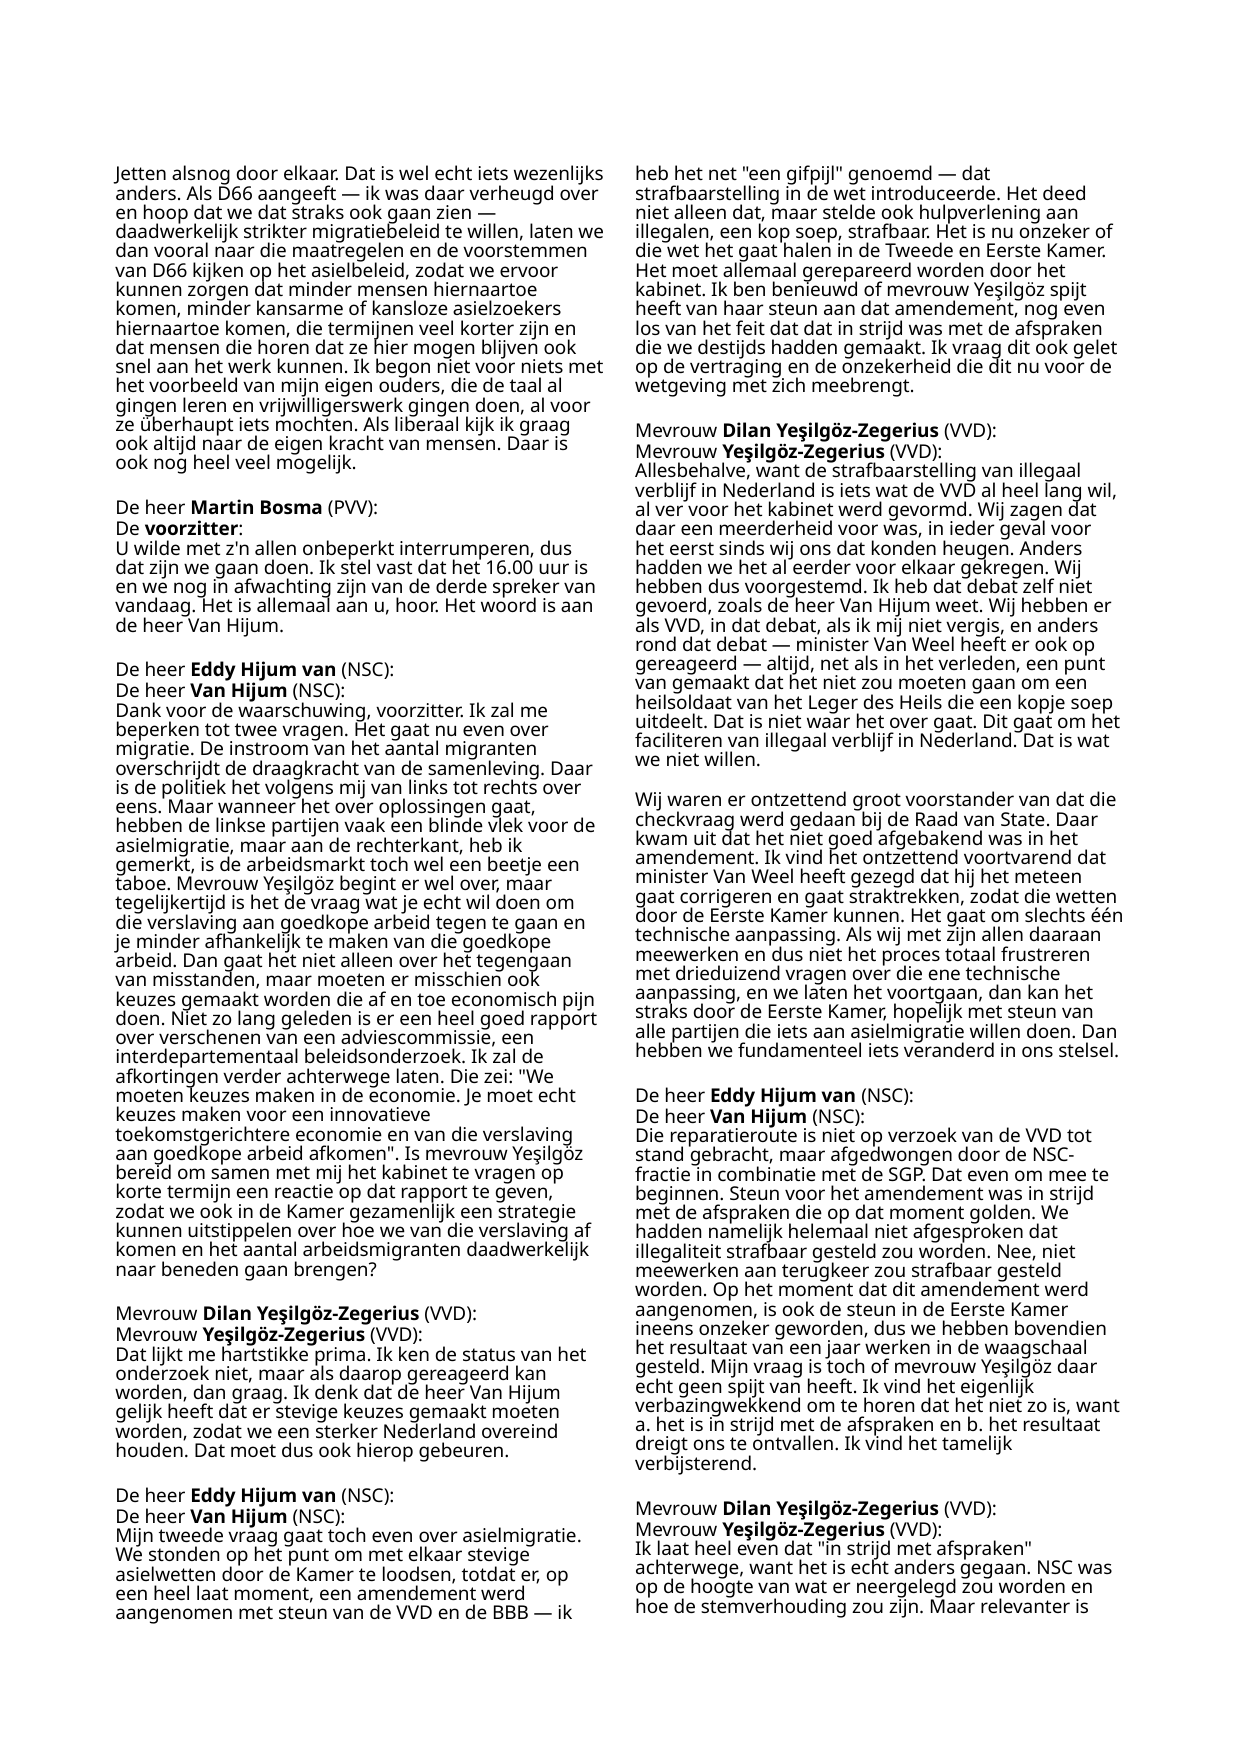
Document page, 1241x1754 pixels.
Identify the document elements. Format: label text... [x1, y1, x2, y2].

text De heer Martin Bosma (PVV): [115, 494, 605, 520]
text Dank voor de waarschuwing, voorzitter. Ik zal me beperken tot twee vragen. Het gaat nu even over migratie. De instroom van het aantal migranten overschrijdt de draagkracht van de samenleving. Daar is de politiek het volgens mij van links tot rechts over eens. Maar wanneer het over oplossingen gaat, hebben de linkse partijen vaak een blinde vlek voor de asielmigratie, maar aan de rechterkant, heb ik gemerkt, is de arbeidsmarkt toch wel een beetje een taboe. Mevrouw Yeşilgöz begint er wel over, maar tegelijkertijd is het de vraag wat je echt wil doen om die verslaving aan goedkope arbeid tegen te gaan en je minder afhankelijk te maken van die goedkope arbeid. Dan gaat het niet alleen over het tegengaan van misstanden, maar moeten er misschien ook keuzes gemaakt worden die af en toe economisch pijn doen. Niet zo lang geleden is er een heel goed rapport over verschenen van een adviescommissie, een interdepartementaal beleidsonderzoek. Ik zal de afkortingen verder achterwege laten. Die zei: "We moeten keuzes maken in de economie. Je moet echt keuzes maken voor een innovatieve toekomstgerichtere economie en van die verslaving aan goedkope arbeid afkomen". Is mevrouw Yeşilgöz bereid om samen met mij het kabinet te vragen op korte termijn een reactie op dat rapport te geven, zodat we ook in de Kamer gezamenlijk een strategie kunnen uitstippelen over hoe we van die verslaving af komen en het aantal arbeidsmigranten daadwerkelijk naar beneden gaan brengen? [115, 702, 605, 1280]
text Allesbehalve, want de strafbaarstelling van illegaal verblijf in Nederland is iets wat de VVD al heel lang wil, al ver voor het kabinet werd gevormd. Wij zagen dat daar een meerderheid voor was, in ieder geval voor het eerst sinds wij ons dat konden heugen. Anders hadden we het al eerder voor elkaar gekregen. Wij hebben dus voorgestemd. Ik heb dat debat zelf niet gevoerd, zoals de heer Van Hijum weet. Wij hebben er als VVD, in dat debat, als ik mij niet vergis, en anders rond dat debat — minister Van Weel heeft er ook op gereageerd — altijd, net als in het verleden, een punt van gemaakt dat het niet zou moeten gaan om een heilsoldaat van het Leger des Heils die een kopje soep uitdeelt. Dat is niet waar het over gaat. Dit gaat om het faciliteren van illegaal verblijf in Nederland. Dat is wat we niet willen. [635, 462, 1125, 771]
text Jetten alsnog door elkaar. Dat is wel echt iets wezenlijks anders. Als D66 aangeeft — ik was daar verheugd over en hoop dat we dat straks ook gaan zien — daadwerkelijk strikter migratiebeleid te willen, laten we dan vooral naar die maatregelen en de voorstemmen van D66 kijken op het asielbeleid, zodat we ervoor kunnen zorgen dat minder mensen hiernaartoe komen, minder kansarme of kansloze asielzoekers hiernaartoe komen, die termijnen veel korter zijn en dat mensen die horen dat ze hier mogen blijven ook snel aan het werk kunnen. Ik begon niet voor niets met het voorbeeld van mijn eigen ouders, die de taal al gingen leren en vrijwilligerswerk gingen doen, al voor ze überhaupt iets mochten. Als liberaal kijk ik graag ook altijd naar de eigen kracht van mensen. Daar is ook nog heel veel mogelijk. [115, 165, 605, 474]
text Wij waren er ontzettend groot voorstander van dat die checkvraag werd gedaan bij de Raad van State. Daar kwam uit dat het niet goed afgebakend was in het amendement. Ik vind het ontzettend voortvarend dat minister Van Weel heeft gezegd dat hij het meteen gaat corrigeren en gaat straktrekken, zodat die wetten door de Eerste Kamer kunnen. Het gaat om slechts één technische aanpassing. Als wij met zijn allen daaraan meewerken en dus niet het proces totaal frustreren met drieduizend vragen over die ene technische aanpassing, en we laten het voortgaan, dan kan het straks door de Eerste Kamer, hopelijk met steun van alle partijen die iets aan asielmigratie willen doen. Dan hebben we fundamenteel iets veranderd in ons stelsel. [635, 791, 1125, 1061]
text De heer Van Hijum (NSC): [115, 1508, 605, 1527]
text Dat lijkt me hartstikke prima. Ik ken de status van het onderzoek niet, maar als daarop gereageerd kan worden, dan graag. Ik denk dat de heer Van Hijum gelijk heeft dat er stevige keuzes gemaakt moeten worden, zodat we een sterker Nederland overeind houden. Dat moet dus ook hierop gebeuren. [115, 1346, 605, 1461]
text Mevrouw Dilan Yeşilgöz-Zegerius (VVD): [635, 1495, 1125, 1521]
text De heer Van Hijum (NSC): [115, 682, 605, 702]
text De heer Eddy Hijum van (NSC): [115, 657, 605, 682]
text De voorzitter: [115, 520, 605, 539]
text heb het net "een gifpijl" genoemd — dat strafbaarstelling in de wet introduceerde. Het deed niet alleen dat, maar stelde ook hulpverlening aan illegalen, een kop soep, strafbaar. Het is nu onzeker of die wet het gaat halen in de Tweede en Eerste Kamer. Het moet allemaal gerepareerd worden door het kabinet. Ik ben benieuwd of mevrouw Yeşilgöz spijt heeft van haar steun aan dat amendement, nog even los van het feit dat dat in strijd was met de afspraken die we destijds hadden gemaakt. Ik vraag dit ook gelet op de vertraging en de onzekerheid die dit nu voor de wetgeving met zich meebrengt. [635, 165, 1125, 397]
text De heer Eddy Hijum van (NSC): [115, 1482, 605, 1508]
text Mevrouw Dilan Yeşilgöz-Zegerius (VVD): [635, 417, 1125, 443]
text Mevrouw Yeşilgöz-Zegerius (VVD): [635, 1521, 1125, 1540]
text De heer Van Hijum (NSC): [635, 1108, 1125, 1127]
text De heer Eddy Hijum van (NSC): [635, 1082, 1125, 1108]
text U wilde met z'n allen onbeperkt interrumperen, dus dat zijn we gaan doen. Ik stel vast dat het 16.00 uur is en we nog in afwachting zijn van de derde spreker van vandaag. Het is allemaal aan u, hoor. Het woord is aan de heer Van Hijum. [115, 539, 605, 636]
text Die reparatieroute is niet op verzoek van de VVD tot stand gebracht, maar afgedwongen door de NSC-fractie in combinatie met de SGP. Dat even om mee te beginnen. Steun voor het amendement was in strijd met de afspraken die op dat moment golden. We hadden namelijk helemaal niet afgesproken dat illegaliteit strafbaar gesteld zou worden. Nee, niet meewerken aan terugkeer zou strafbaar gesteld worden. Op het moment dat dit amendement werd aangenomen, is ook de steun in de Eerste Kamer ineens onzeker geworden, dus we hebben bovendien het resultaat van een jaar werken in de waagschaal gesteld. Mijn vraag is toch of mevrouw Yeşilgöz daar echt geen spijt van heeft. Ik vind het eigenlijk verbazingwekkend om te horen dat het niet zo is, want a. het is in strijd met de afspraken en b. het resultaat dreigt ons te ontvallen. Ik vind het tamelijk verbijsterend. [635, 1127, 1125, 1474]
text Ik laat heel even dat "in strijd met afspraken" achterwege, want het is echt anders gegaan. NSC was op de hoogte van wat er neergelegd zou worden en hoe de stemverhouding zou zijn. Maar relevanter is [635, 1540, 1125, 1617]
text Mijn tweede vraag gaat toch even over asielmigratie. We stonden op het punt om met elkaar stevige asielwetten door de Kamer te loodsen, totdat er, op een heel laat moment, een amendement werd aangenomen met steun van de VVD en de BBB — ik [115, 1527, 605, 1623]
text Mevrouw Yeşilgöz-Zegerius (VVD): [635, 443, 1125, 462]
text Mevrouw Yeşilgöz-Zegerius (VVD): [115, 1326, 605, 1346]
text Mevrouw Dilan Yeşilgöz-Zegerius (VVD): [115, 1301, 605, 1326]
